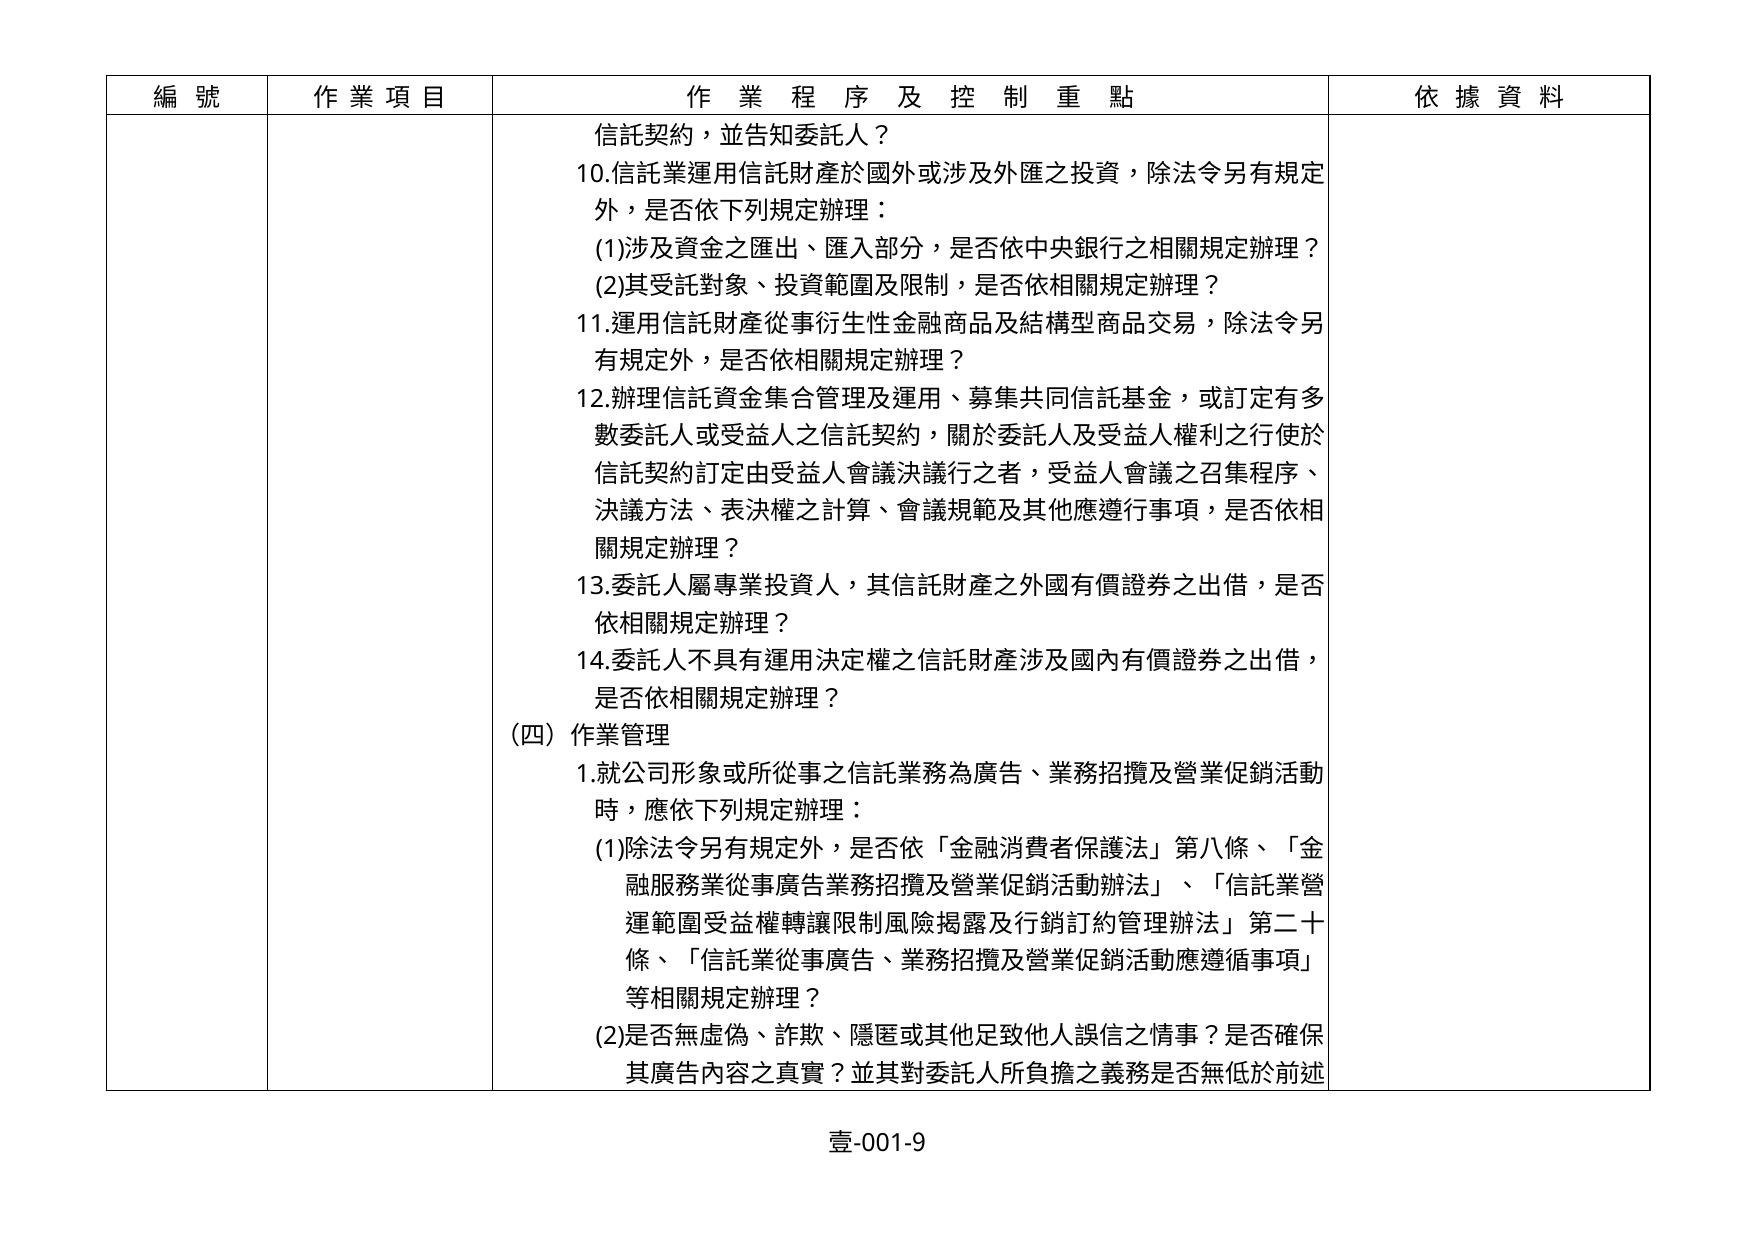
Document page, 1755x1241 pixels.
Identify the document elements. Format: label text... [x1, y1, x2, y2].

table_cell 信託契約，並告知委託人？ 10.信託業運用信託財產於國外或涉及外匯之投資，除法令另有規定外，是否依下列規定辦理： (1)涉及資金之匯出、匯入部分，是否依中央銀行之相關規定辦理？ (2)其受託對象、投資範圍及限制，是否依相關規定辦理？ 11.運用信託財產從事衍生性金融商品及結構型商品交易，除法令另有規定外，是否依相關規定辦理？ 12.辦理信託資金集合管理及運用、募集共同信託基金，或訂定有多數委託人或受益人之信託契約，關於委託人及受益人權利之行使於信託契約訂定由受益人會議決議行之者，受益人會議之召集程序、決議方法、表決權之計算、會議規範及其他應遵行事項，是否依相關規定辦理？ 13.委託人屬專業投資人，其信託財產之外國有價證券之出借，是否依相關規定辦理？ 14.委託人不具有運用決定權之信託財產涉及國內有價證券之出借，是否依相關規定辦理？ （四）作業管理 1.就公司形象或所從事之信託業務為廣告、業務招攬及營業促銷活動時，應依下列規定辦理： (1)除法令另有規定外，是否依「金融消費者保護法」第八條、「金融服務業從事廣告業務招攬及營業促銷活動辦法」、「信託業營運範圍受益權轉讓限制風險揭露及行銷訂約管理辦法」第二十條、「信託業從事廣告、業務招攬及營業促銷活動應遵循事項」等相關規定辦理？ (2)是否無虛偽、詐欺、隱匿或其他足致他人誤信之情事？是否確保其廣告內容之真實？並其對委託人所負擔之義務是否無低於前述 [493, 115, 1328, 1089]
table_header 編 號 [107, 76, 267, 113]
table_header 依 據 資 料 [1329, 76, 1649, 113]
table_cell [107, 115, 267, 1089]
table_header 作 業 程 序 及 控 制 重 點 [493, 76, 1328, 113]
table_cell [1329, 115, 1649, 1089]
table_header 作 業 項 目 [268, 76, 492, 113]
table_header [184, 0, 217, 17]
table_cell [268, 115, 492, 1089]
